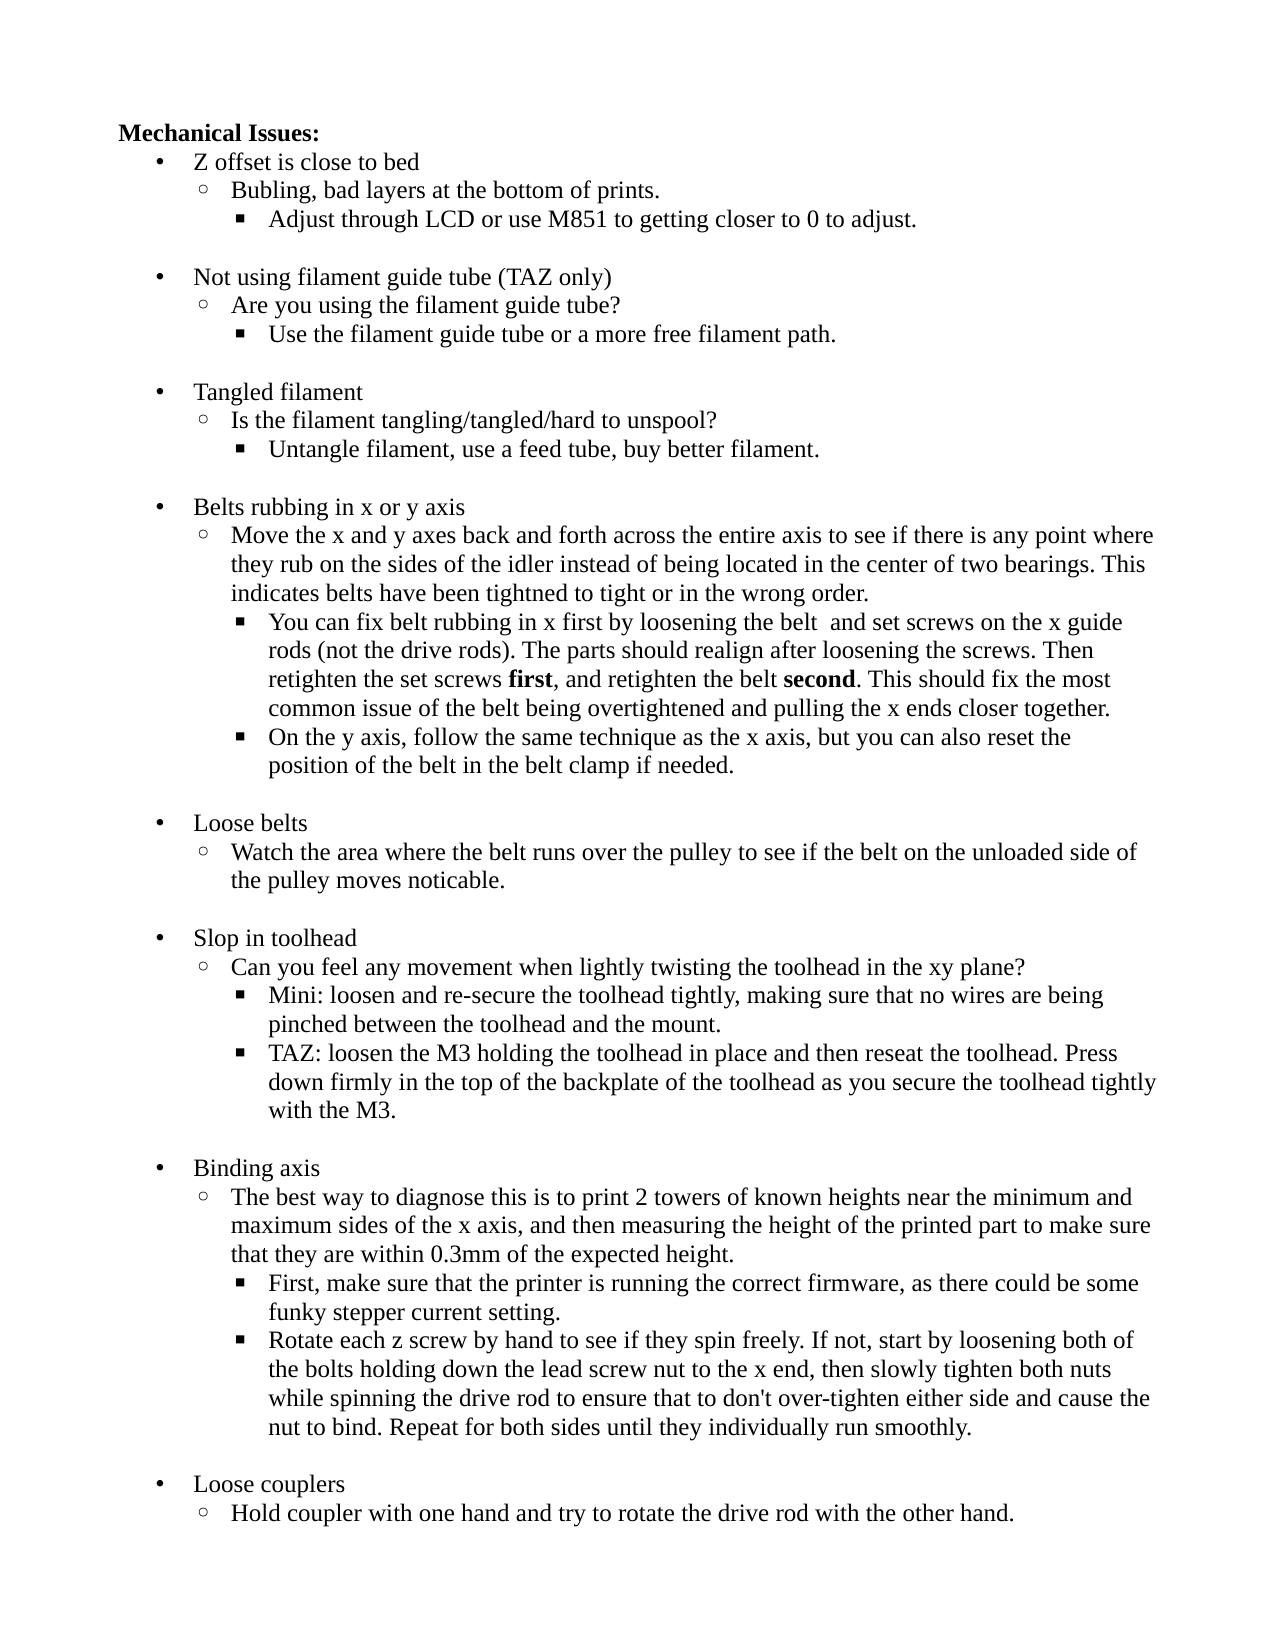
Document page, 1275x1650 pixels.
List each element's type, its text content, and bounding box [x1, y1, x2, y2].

list Z offset is close to bed [156, 147, 1157, 176]
list Is the filament tangling/tangled/hard to unspool? [193, 406, 1157, 434]
list Use the filament guide tube or a more free filament path. [231, 319, 1157, 348]
text Mechanical Issues: [118, 118, 1157, 147]
list Mini: loosen and re-secure the toolhead tightly, making sure that no wires are being pinched between the toolhead and the mount. [231, 981, 1157, 1038]
list Bubling, bad layers at the bottom of prints. [193, 176, 1157, 204]
list Binding axis [156, 1153, 1157, 1182]
list Adjust through LCD or use M851 to getting closer to 0 to adjust. [231, 204, 1157, 233]
list Can you feel any movement when lightly twisting the toolhead in the xy plane? [193, 952, 1157, 981]
list Not using filament guide tube (TAZ only) [156, 262, 1157, 291]
list Loose couplers [156, 1469, 1157, 1498]
list On the y axis, follow the same technique as the x axis, but you can also reset the position of the belt in the belt clamp if needed. [231, 722, 1157, 779]
list You can fix belt rubbing in x first by loosening the belt and set screws on the x guide rods (not the drive rods). The parts should realign after loosening the screws. Then retighten the set screws first, and retighten the belt second. This should fix the most common issue of the belt being overtightened and pulling the x ends closer together. [231, 607, 1157, 722]
list Are you using the filament guide tube? [193, 291, 1157, 319]
list Loose belts [156, 808, 1157, 837]
list Watch the area where the belt runs over the pulley to see if the belt on the unloaded side of the pulley moves noticable. [193, 837, 1157, 894]
list Rotate each z screw by hand to see if they spin freely. If not, start by loosening both of the bolts holding down the lead screw nut to the x end, then slowly tighten both nuts while spinning the drive rod to ensure that to don't over-tighten either side and cause the nut to bind. Repeat for both sides until they individually run smoothly. [231, 1326, 1157, 1441]
list TAZ: loosen the M3 holding the toolhead in place and then reseat the toolhead. Press down firmly in the top of the backplate of the toolhead as you secure the toolhead tightly with the M3. [231, 1038, 1157, 1124]
list The best way to diagnose this is to print 2 towers of known heights near the minimum and maximum sides of the x axis, and then measuring the height of the printed part to make sure that they are within 0.3mm of the expected height. [193, 1182, 1157, 1268]
list Hold coupler with one hand and try to rotate the drive rod with the other hand. [193, 1498, 1157, 1527]
list Belts rubbing in x or y axis [156, 492, 1157, 521]
list Untangle filament, use a feed tube, buy better filament. [231, 434, 1157, 463]
list Slop in toolhead [156, 923, 1157, 952]
list Tangled filament [156, 377, 1157, 406]
list First, make sure that the printer is running the correct firmware, as there could be some funky stepper current setting. [231, 1268, 1157, 1326]
list Move the x and y axes back and forth across the entire axis to see if there is any point where they rub on the sides of the idler instead of being located in the center of two bearings. This indicates belts have been tightned to tight or in the wrong order. [193, 521, 1157, 607]
